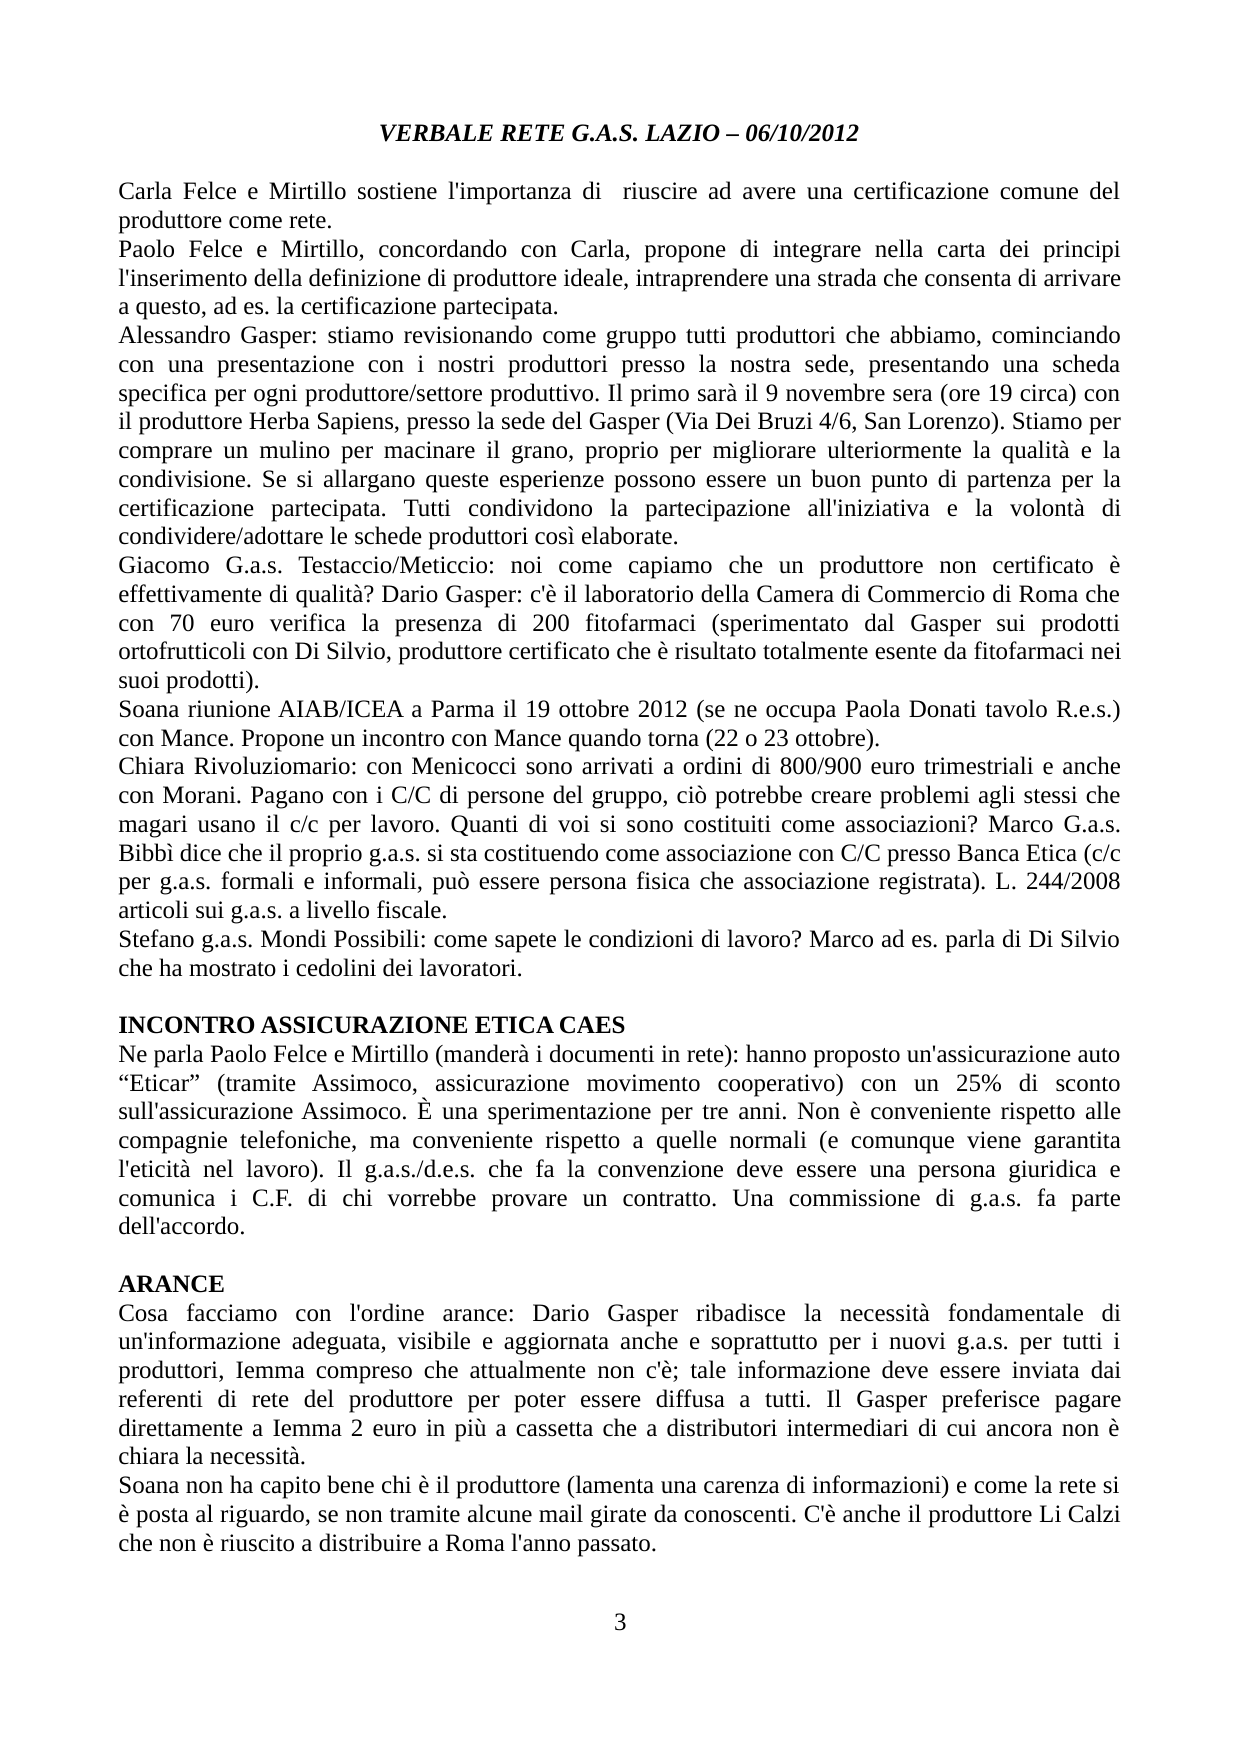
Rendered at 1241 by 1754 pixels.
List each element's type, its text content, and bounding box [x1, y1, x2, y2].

text Alessandro Gasper: stiamo revisionando come gruppo tutti produttori che abbiamo, cominciando con una presentazione con i nostri produttori presso la nostra sede, presentando una scheda specifica per ogni produttore/settore produttivo. Il primo sarà il 9 novembre sera (ore 19 circa) con il produttore Herba Sapiens, presso la sede del Gasper (Via Dei Bruzi 4/6, San Lorenzo). Stiamo per comprare un mulino per macinare il grano, proprio per migliorare ulteriormente la qualità e la condivisione. Se si allargano queste esperienze possono essere un buon punto di partenza per la certificazione partecipata. Tutti condividono la partecipazione all'iniziativa e la volontà di condividere/adottare le schede produttori così elaborate. [118, 320, 1122, 550]
text INCONTRO ASSICURAZIONE ETICA CAES [118, 1010, 1122, 1039]
text Stefano g.a.s. Mondi Possibili: come sapete le condizioni di lavoro? Marco ad es. parla di Di Silvio che ha mostrato i cedolini dei lavoratori. [118, 924, 1122, 981]
text Soana riunione AIAB/ICEA a Parma il 19 ottobre 2012 (se ne occupa Paola Donati tavolo R.e.s.) con Mance. Propone un incontro con Mance quando torna (22 o 23 ottobre). [118, 694, 1122, 751]
text Chiara Rivoluziomario: con Menicocci sono arrivati a ordini di 800/900 euro trimestriali e anche con Morani. Pagano con i C/C di persone del gruppo, ciò potrebbe creare problemi agli stessi che magari usano il c/c per lavoro. Quanti di voi si sono costituiti come associazioni? Marco G.a.s. Bibbì dice che il proprio g.a.s. si sta costituendo come associazione con C/C presso Banca Etica (c/c per g.a.s. formali e informali, può essere persona fisica che associazione registrata). L. 244/2008 articoli sui g.a.s. a livello fiscale. [118, 751, 1122, 924]
text Carla Felce e Mirtillo sostiene l'importanza di riuscire ad avere una certificazione comune del produttore come rete. [118, 176, 1122, 234]
text Cosa facciamo con l'ordine arance: Dario Gasper ribadisce la necessità fondamentale di un'informazione adeguata, visibile e aggiornata anche e soprattutto per i nuovi g.a.s. per tutti i produttori, Iemma compreso che attualmente non c'è; tale informazione deve essere inviata dai referenti di rete del produttore per poter essere diffusa a tutti. Il Gasper preferisce pagare direttamente a Iemma 2 euro in più a cassetta che a distributori intermediari di cui ancora non è chiara la necessità. [118, 1298, 1122, 1470]
text Paolo Felce e Mirtillo, concordando con Carla, propone di integrare nella carta dei principi l'inserimento della definizione di produttore ideale, intraprendere una strada che consenta di arrivare a questo, ad es. la certificazione partecipata. [118, 234, 1122, 320]
text Ne parla Paolo Felce e Mirtillo (manderà i documenti in rete): hanno proposto un'assicurazione auto “Eticar” (tramite Assimoco, assicurazione movimento cooperativo) con un 25% di sconto sull'assicurazione Assimoco. È una sperimentazione per tre anni. Non è conveniente rispetto alle compagnie telefoniche, ma conveniente rispetto a quelle normali (e comunque viene garantita l'eticità nel lavoro). Il g.a.s./d.e.s. che fa la convenzione deve essere una persona giuridica e comunica i C.F. di chi vorrebbe provare un contratto. Una commissione di g.a.s. fa parte dell'accordo. [118, 1039, 1122, 1240]
text Soana non ha capito bene chi è il produttore (lamenta una carenza di informazioni) e come la rete si è posta al riguardo, se non tramite alcune mail girate da conoscenti. C'è anche il produttore Li Calzi che non è riuscito a distribuire a Roma l'anno passato. [118, 1470, 1122, 1556]
text Giacomo G.a.s. Testaccio/Meticcio: noi come capiamo che un produttore non certificato è effettivamente di qualità? Dario Gasper: c'è il laboratorio della Camera di Commercio di Roma che con 70 euro verifica la presenza di 200 fitofarmaci (sperimentato dal Gasper sui prodotti ortofrutticoli con Di Silvio, produttore certificato che è risultato totalmente esente da fitofarmaci nei suoi prodotti). [118, 550, 1122, 694]
text ARANCE [118, 1269, 1122, 1298]
